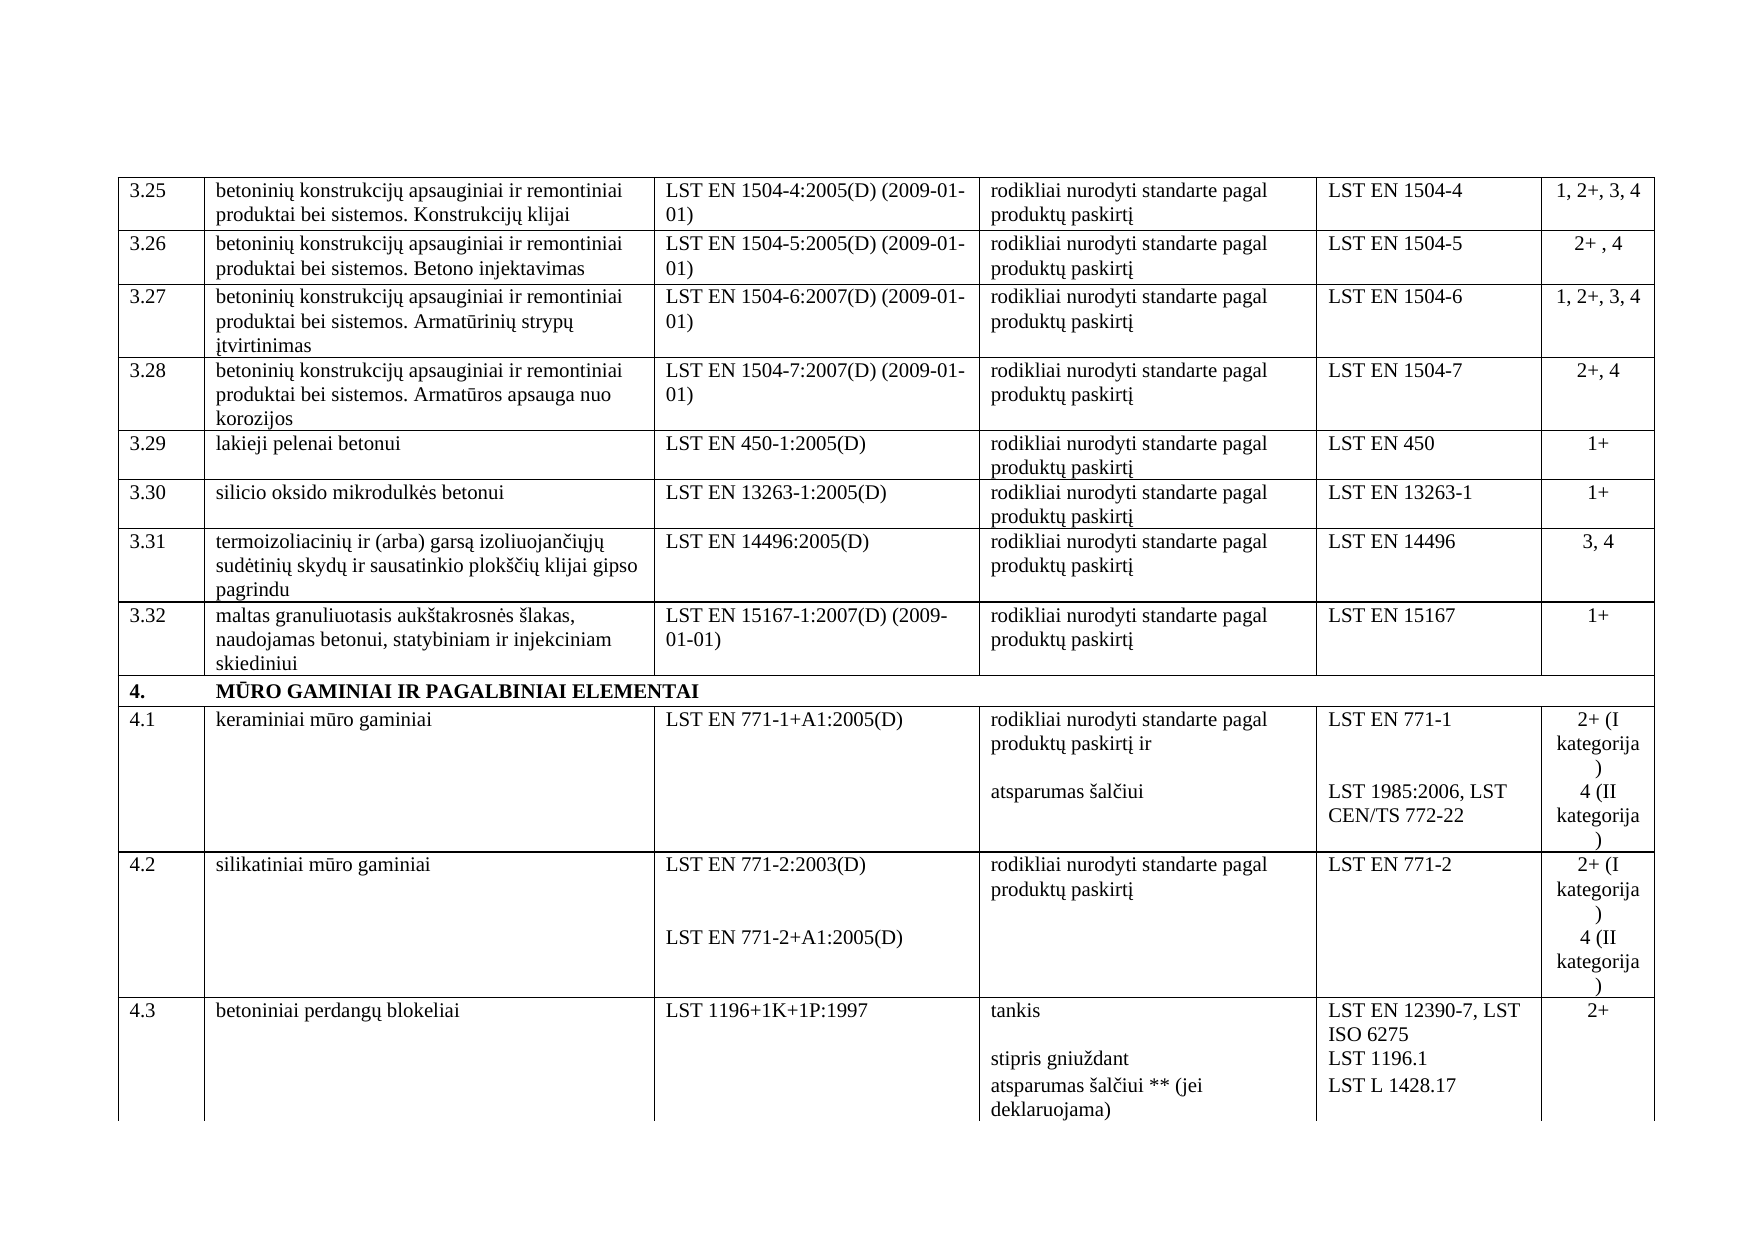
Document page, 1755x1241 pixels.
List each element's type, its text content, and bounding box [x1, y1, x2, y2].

table_cell 2+ (I kategorija) [1542, 707, 1654, 779]
table_cell LST EN 13263-1 [1317, 480, 1541, 528]
table_cell betoninių konstrukcijų apsauginiai ir remontiniai produktai bei sistemos. Armatūros apsauga nuo korozijos [205, 358, 654, 430]
table_cell [119, 925, 204, 997]
table_cell LST EN 771-1 [1317, 707, 1541, 779]
table_cell 3.29 [119, 431, 204, 479]
table_cell 1+ [1542, 431, 1654, 479]
table_cell LST EN 1504-4:2005(D) (2009-01-01) [655, 178, 979, 230]
table_cell 3.28 [119, 358, 204, 430]
table_cell rodikliai nurodyti standarte pagal produktų paskirtį [980, 431, 1316, 479]
table_cell rodikliai nurodyti standarte pagal produktų paskirtį [980, 358, 1316, 430]
table_cell LST EN 14496 [1317, 529, 1541, 601]
table_cell 3.30 [119, 480, 204, 528]
table_cell rodikliai nurodyti standarte pagal produktų paskirtį ir [980, 707, 1316, 779]
table_cell tankis [980, 998, 1316, 1046]
table_cell [119, 1073, 204, 1121]
table_cell rodikliai nurodyti standarte pagal produktų paskirtį [980, 853, 1316, 924]
table_cell LST EN 771-1+A1:2005(D) [655, 707, 979, 779]
table_cell [205, 925, 654, 997]
table_cell LST EN 1504-5:2005(D) (2009-01-01) [655, 231, 979, 283]
table_cell 2+ [1542, 998, 1654, 1046]
table_cell [205, 1073, 654, 1121]
table_cell LST 1196+1K+1P:1997 [655, 998, 979, 1046]
table_cell [979, 676, 1317, 706]
table_cell atsparumas šalčiui ** (jei deklaruojama) [980, 1073, 1316, 1121]
table_cell LST EN 14496:2005(D) [655, 529, 979, 601]
table_cell [655, 1073, 979, 1121]
table_cell [655, 779, 979, 851]
table_cell maltas granuliuotasis aukštakrosnės šlakas, naudojamas betonui, statybiniam ir injekciniam skiediniui [205, 603, 654, 675]
table_cell [1542, 1073, 1654, 1121]
table_cell LST EN 1504-4 [1317, 178, 1541, 230]
table_cell LST 1196.1 [1317, 1046, 1541, 1072]
table_cell LST EN 13263-1:2005(D) [655, 480, 979, 528]
table_cell 3, 4 [1542, 529, 1654, 601]
table_cell LST 1985:2006, LST CEN/TS 772-22 [1317, 779, 1541, 851]
table_cell 4 (II kategorija) [1542, 779, 1654, 851]
table_cell 4.3 [119, 998, 204, 1046]
table_cell betoninių konstrukcijų apsauginiai ir remontiniai produktai bei sistemos. Betono injektavimas [205, 231, 654, 283]
table_cell [1317, 925, 1541, 997]
table_cell atsparumas šalčiui [980, 779, 1316, 851]
table_cell [1542, 1046, 1654, 1072]
table_cell LST EN 1504-6 [1317, 285, 1541, 357]
table_cell 3.25 [119, 178, 204, 230]
table_cell LST EN 771-2+A1:2005(D) [655, 925, 979, 997]
table_cell [1542, 676, 1654, 706]
table_cell [980, 925, 1316, 997]
table_cell 4 (II kategorija) [1542, 925, 1654, 997]
table_cell LST EN 15167 [1317, 603, 1541, 675]
table_cell rodikliai nurodyti standarte pagal produktų paskirtį [980, 480, 1316, 528]
table_cell 2+ , 4 [1542, 231, 1654, 283]
table_cell betoninių konstrukcijų apsauginiai ir remontiniai produktai bei sistemos. Armatūrinių strypų įtvirtinimas [205, 285, 654, 357]
table_cell rodikliai nurodyti standarte pagal produktų paskirtį [980, 231, 1316, 283]
table_cell LST EN 450 [1317, 431, 1541, 479]
table_cell [205, 1046, 654, 1072]
table_cell 3.26 [119, 231, 204, 283]
table_cell [655, 1046, 979, 1072]
table_cell rodikliai nurodyti standarte pagal produktų paskirtį [980, 178, 1316, 230]
table_cell 4. [119, 676, 204, 706]
table_cell keraminiai mūro gaminiai [205, 707, 654, 779]
table_cell LST EN 1504-7:2007(D) (2009-01-01) [655, 358, 979, 430]
table_cell rodikliai nurodyti standarte pagal produktų paskirtį [980, 603, 1316, 675]
table_cell [205, 779, 654, 851]
table_cell betoniniai perdangų blokeliai [205, 998, 654, 1046]
table_cell 3.32 [119, 603, 204, 675]
table_cell LST EN 12390-7, LST ISO 6275 [1317, 998, 1541, 1046]
table_cell 3.31 [119, 529, 204, 601]
table_cell LST EN 771-2:2003(D) [655, 853, 979, 924]
table_cell 4.1 [119, 707, 204, 779]
table_cell LST EN 1504-6:2007(D) (2009-01-01) [655, 285, 979, 357]
table_cell rodikliai nurodyti standarte pagal produktų paskirtį [980, 529, 1316, 601]
table_cell rodikliai nurodyti standarte pagal produktų paskirtį [980, 285, 1316, 357]
table_cell [119, 1046, 204, 1072]
table_cell 4.2 [119, 853, 204, 924]
table_cell 2+ (I kategorija) [1542, 853, 1654, 924]
table_cell silicio oksido mikrodulkės betonui [205, 480, 654, 528]
table_cell MŪRO GAMINIAI IR PAGALBINIAI ELEMENTAI [204, 676, 979, 706]
table_cell LST EN 450-1:2005(D) [655, 431, 979, 479]
table_cell lakieji pelenai betonui [205, 431, 654, 479]
table_cell [119, 779, 204, 851]
table_cell silikatiniai mūro gaminiai [205, 853, 654, 924]
table_cell betoninių konstrukcijų apsauginiai ir remontiniai produktai bei sistemos. Konstrukcijų klijai [205, 178, 654, 230]
table_cell 2+, 4 [1542, 358, 1654, 430]
table_cell LST EN 1504-5 [1317, 231, 1541, 283]
table_cell 1+ [1542, 603, 1654, 675]
table_cell 3.27 [119, 285, 204, 357]
table_cell 1+ [1542, 480, 1654, 528]
table_cell LST EN 1504-7 [1317, 358, 1541, 430]
table_cell stipris gniuždant [980, 1046, 1316, 1072]
table_cell [1317, 676, 1542, 706]
table_cell LST EN 15167-1:2007(D) (2009-01-01) [655, 603, 979, 675]
table_cell LST L 1428.17 [1317, 1073, 1541, 1121]
table_cell 1, 2+, 3, 4 [1542, 178, 1654, 230]
table_cell termoizoliacinių ir (arba) garsą izoliuojančiųjų sudėtinių skydų ir sausatinkio plokščių klijai gipso pagrindu [205, 529, 654, 601]
table_cell LST EN 771-2 [1317, 853, 1541, 924]
table_cell 1, 2+, 3, 4 [1542, 285, 1654, 357]
